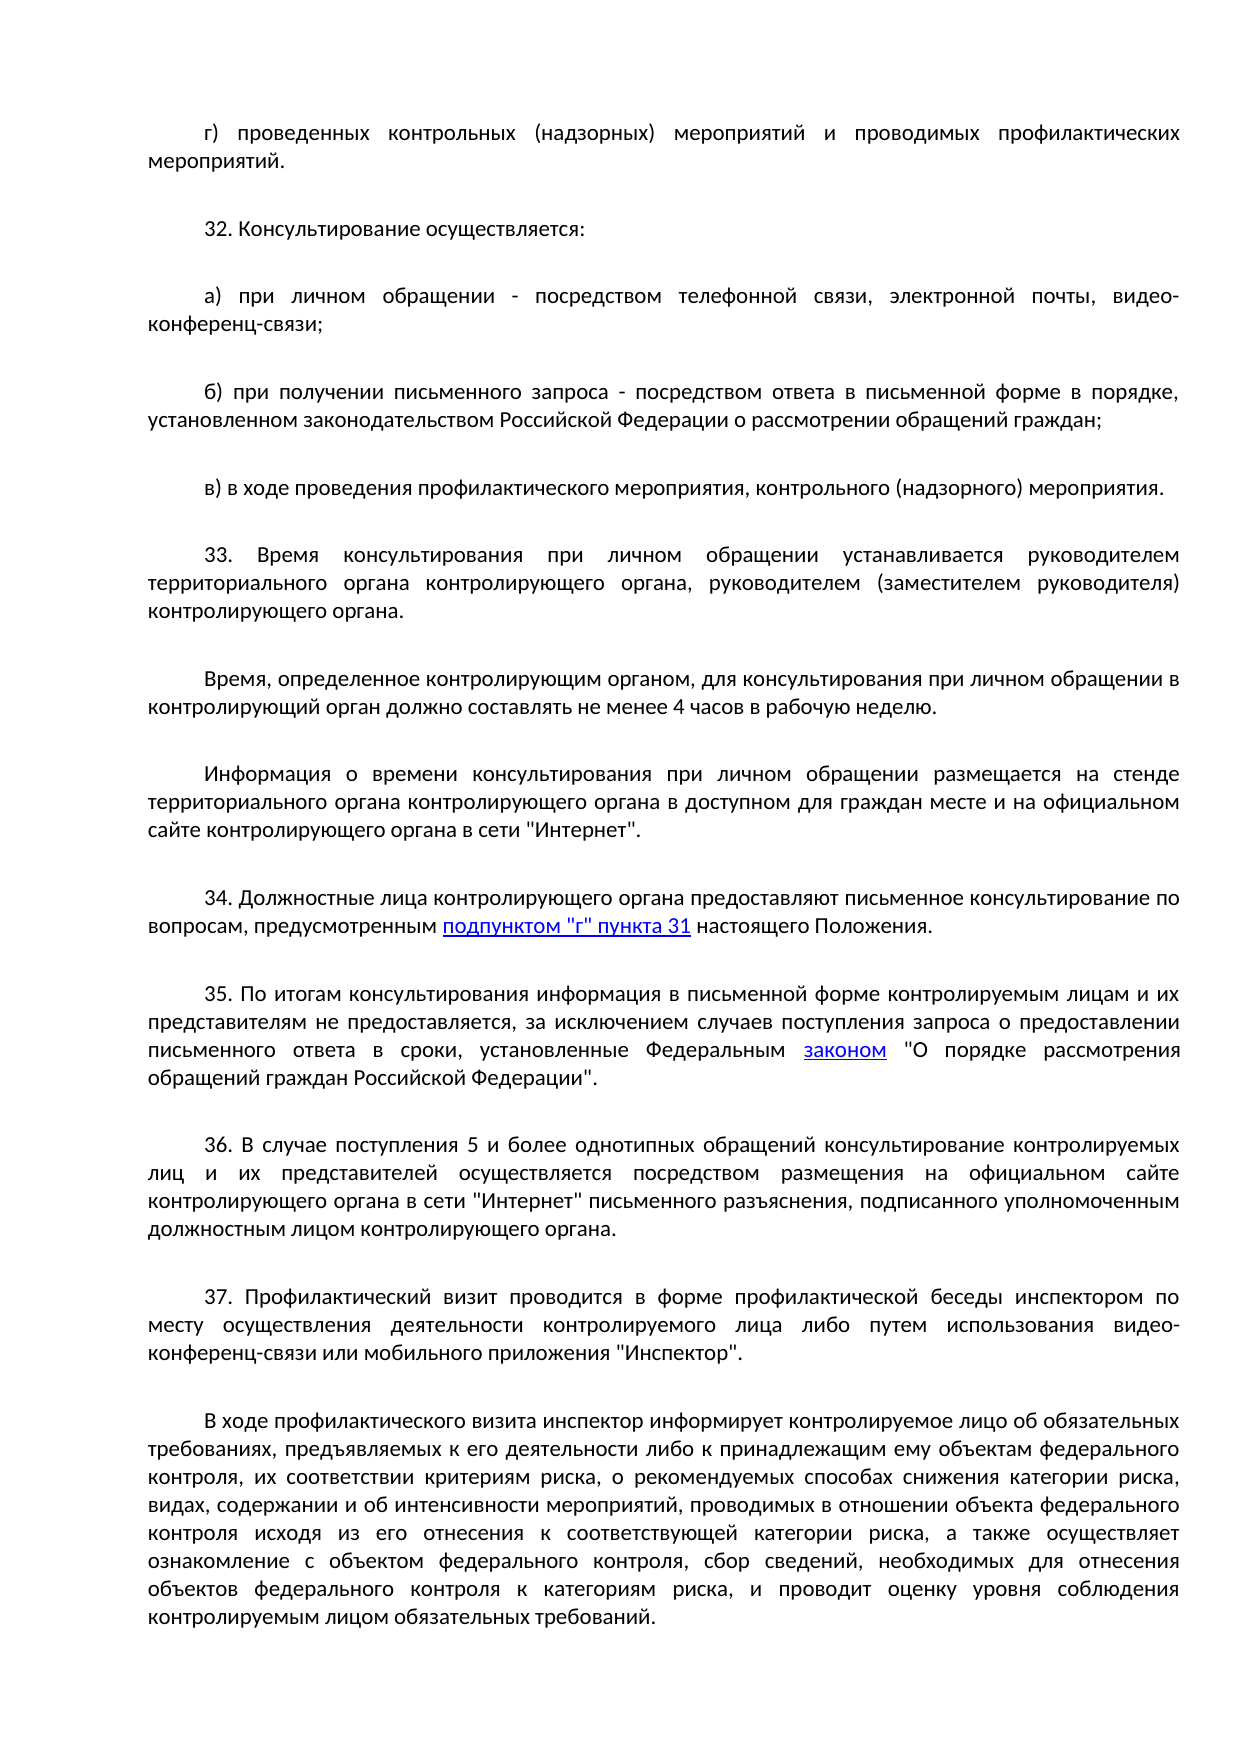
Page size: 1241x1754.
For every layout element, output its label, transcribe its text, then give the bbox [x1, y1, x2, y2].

text 36. В случае поступления 5 и более однотипных обращений консультирование контролируемых лиц и их представителей осуществляется посредством размещения на официальном сайте контролирующего органа в сети "Интернет" письменного разъяснения, подписанного уполномоченным должностным лицом контролирующего органа. [148, 1130, 1181, 1242]
text 33. Время консультирования при личном обращении устанавливается руководителем территориального органа контролирующего органа, руководителем (заместителем руководителя) контролирующего органа. [148, 540, 1181, 624]
text г) проведенных контрольных (надзорных) мероприятий и проводимых профилактических мероприятий. [148, 118, 1181, 174]
text Информация о времени консультирования при личном обращении размещается на стенде территориального органа контролирующего органа в доступном для граждан месте и на официальном сайте контролирующего органа в сети "Интернет". [148, 759, 1181, 843]
text 32. Консультирование осуществляется: [148, 214, 1181, 242]
text 34. Должностные лица контролирующего органа предоставляют письменное консультирование по вопросам, предусмотренным подпунктом "г" пункта 31 настоящего Положения. [148, 883, 1181, 939]
text в) в ходе проведения профилактического мероприятия, контрольного (надзорного) мероприятия. [148, 473, 1181, 501]
text а) при личном обращении - посредством телефонной связи, электронной почты, видео-конференц-связи; [148, 281, 1181, 337]
text б) при получении письменного запроса - посредством ответа в письменной форме в порядке, установленном законодательством Российской Федерации о рассмотрении обращений граждан; [148, 377, 1181, 433]
text 37. Профилактический визит проводится в форме профилактической беседы инспектором по месту осуществления деятельности контролируемого лица либо путем использования видео-конференц-связи или мобильного приложения "Инспектор". [148, 1282, 1181, 1366]
text В ходе профилактического визита инспектор информирует контролируемое лицо об обязательных требованиях, предъявляемых к его деятельности либо к принадлежащим ему объектам федерального контроля, их соответствии критериям риска, о рекомендуемых способах снижения категории риска, видах, содержании и об интенсивности мероприятий, проводимых в отношении объекта федерального контроля исходя из его отнесения к соответствующей категории риска, а также осуществляет ознакомление с объектом федерального контроля, сбор сведений, необходимых для отнесения объектов федерального контроля к категориям риска, и проводит оценку уровня соблюдения контролируемым лицом обязательных требований. [148, 1406, 1181, 1630]
text Время, определенное контролирующим органом, для консультирования при личном обращении в контролирующий орган должно составлять не менее 4 часов в рабочую неделю. [148, 664, 1181, 720]
text 35. По итогам консультирования информация в письменной форме контролируемым лицам и их представителям не предоставляется, за исключением случаев поступления запроса о предоставлении письменного ответа в сроки, установленные Федеральным законом "О порядке рассмотрения обращений граждан Российской Федерации". [148, 979, 1181, 1091]
